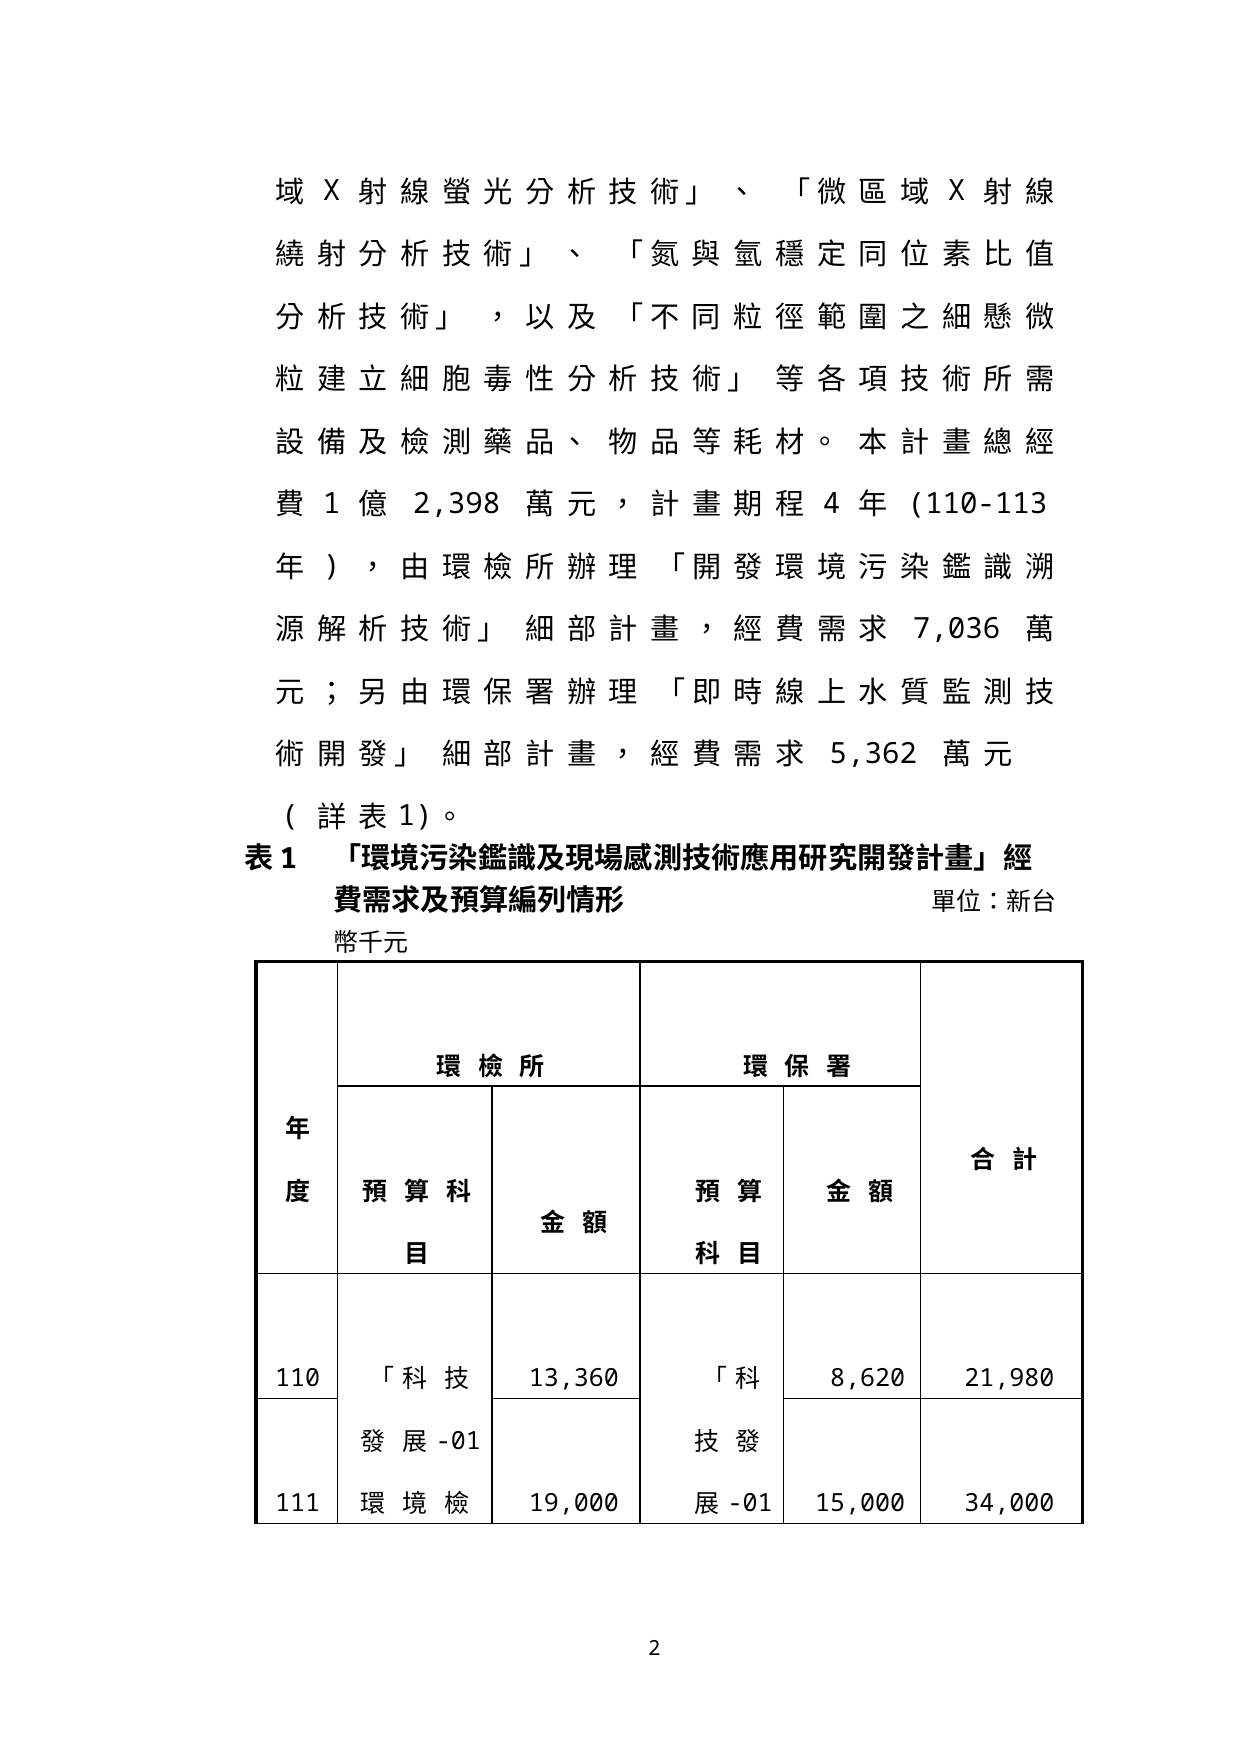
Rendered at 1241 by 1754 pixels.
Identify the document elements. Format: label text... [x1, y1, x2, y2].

table_cell 111 [258, 1399, 337, 1523]
text 表1 「環境污染鑑識及現場感測技術應用研究開發計畫」經費需求及預算編列情形 單位：新台幣千元 [244, 835, 1061, 960]
text 域X射線螢光分析技術」、「微區域X射線繞射分析技術」、「氮與氫穩定同位素比值分析技術」，以及「不同粒徑範圍之細懸微粒建立細胞毒性分析技術」等各項技術所需設備及檢測藥品、物品等耗材。本計畫總經費1億2,398萬元，計畫期程4年(110-113年)，由環檢所辦理「開發環境污染鑑識溯源解析技術」細部計畫，經費需求7,036萬元；另由環保署辦理「即時線上水質監測技術開發」細部計畫，經費需求5,362萬元(詳表1)。 [244, 148, 1061, 835]
table_cell 13,360 [493, 1274, 639, 1398]
table_cell 預算科目 [338, 1087, 491, 1273]
table_cell 金額 [493, 1087, 639, 1273]
table_cell 「科技發展-01環境檢 [338, 1274, 491, 1523]
table_cell 預算科目 [641, 1087, 783, 1273]
table_cell 19,000 [493, 1399, 639, 1523]
table_header 年度 [258, 963, 337, 1273]
table_cell 34,000 [921, 1399, 1081, 1523]
table_cell 8,620 [784, 1274, 920, 1398]
table_cell 「科技發展-01 [641, 1274, 783, 1523]
table_cell 21,980 [921, 1274, 1081, 1398]
table_cell 金額 [784, 1087, 920, 1273]
table_header 環保署 [641, 963, 920, 1085]
table_cell 110 [258, 1274, 337, 1398]
table_cell 15,000 [784, 1399, 920, 1523]
table_header 環檢所 [338, 963, 639, 1085]
table_header 合計 [921, 963, 1081, 1273]
